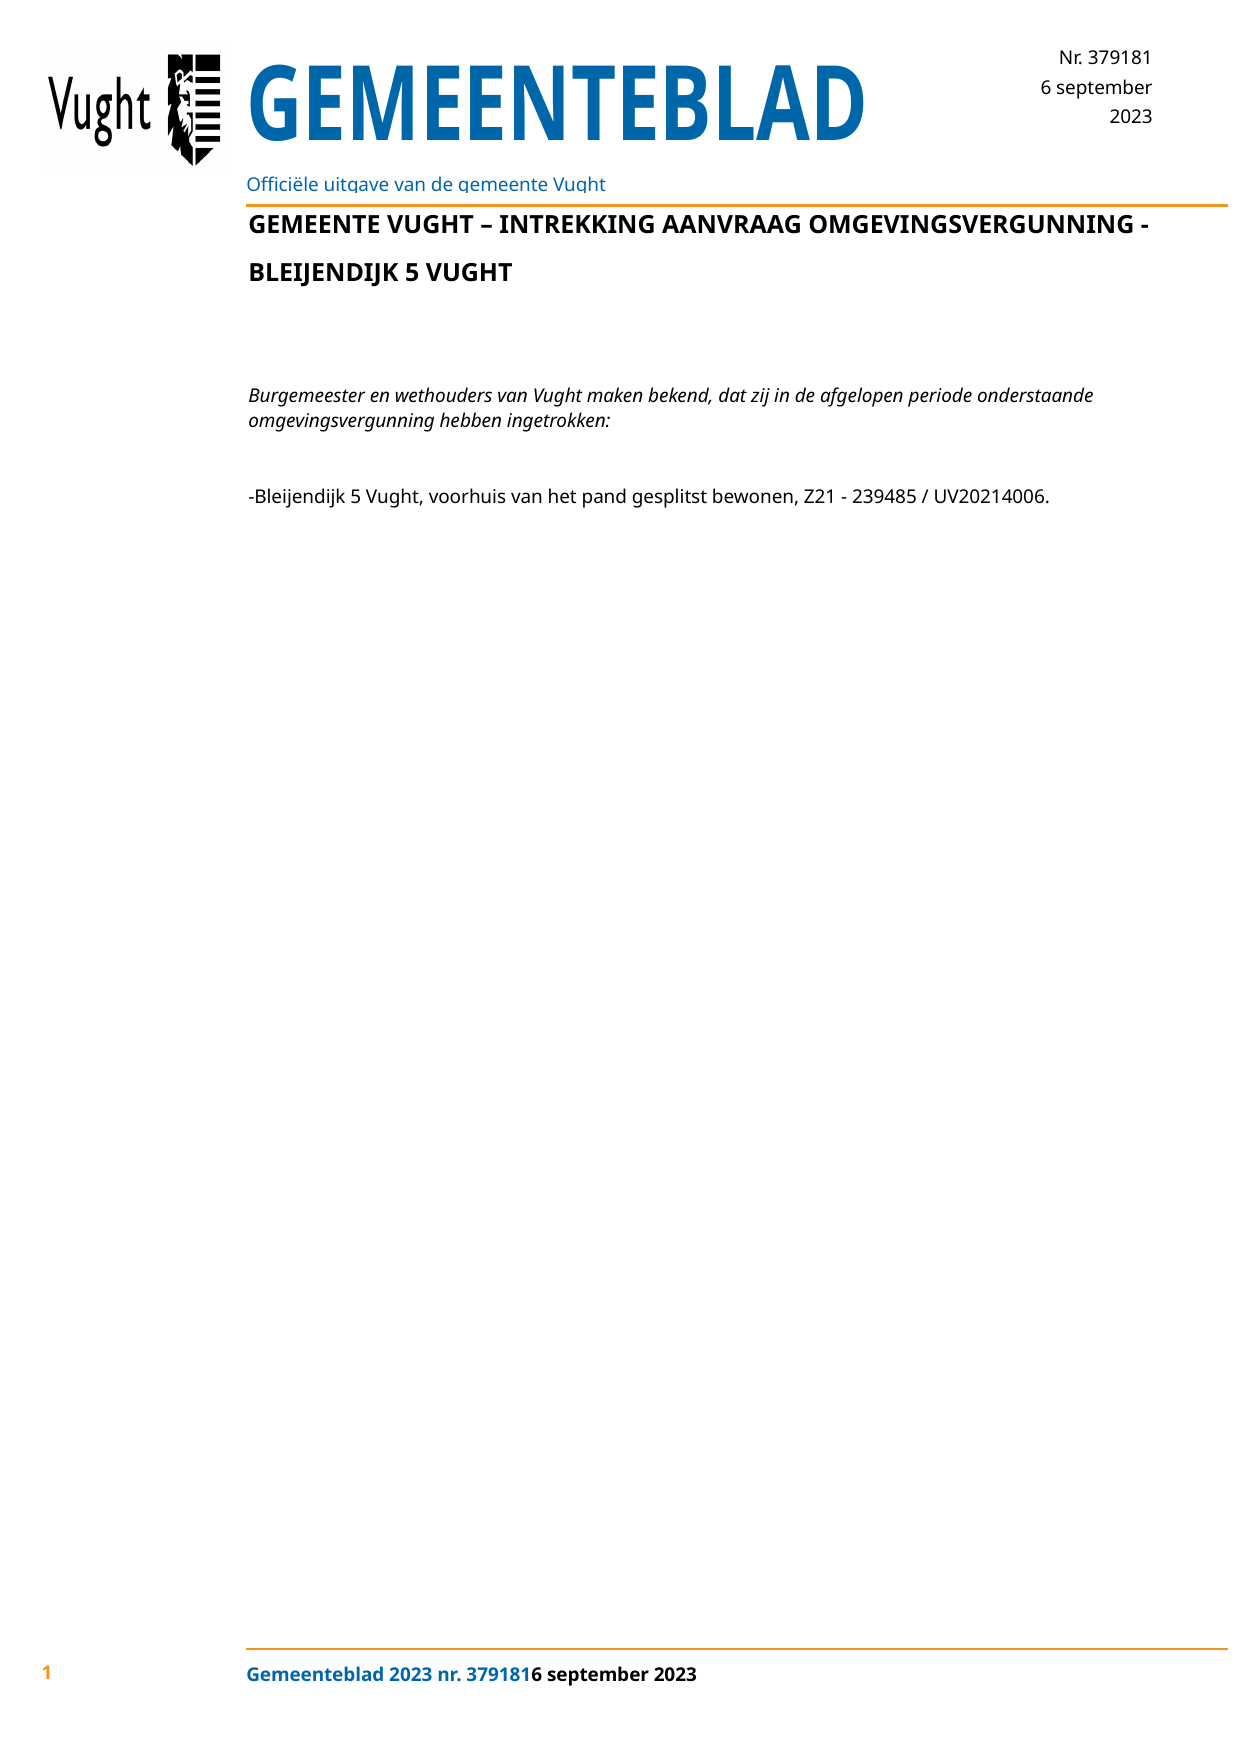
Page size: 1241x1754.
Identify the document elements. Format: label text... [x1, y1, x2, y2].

text -Bleijendijk 5 Vught, voorhuis van het pand gesplitst bewonen, Z21 - 239485 / UV20214006. [248, 484, 1152, 509]
text GEMEENTE VUGHT – INTREKKING AANVRAAG OMGEVINGSVERGUNNING - BLEIJENDIJK 5 VUGHT [248, 207, 1152, 288]
picture [41, 47, 231, 172]
text Burgemeester en wethouders van Vught maken bekend, dat zij in de afgelopen periode onderstaande omgevingsvergunning hebben ingetrokken: [248, 382, 1152, 433]
